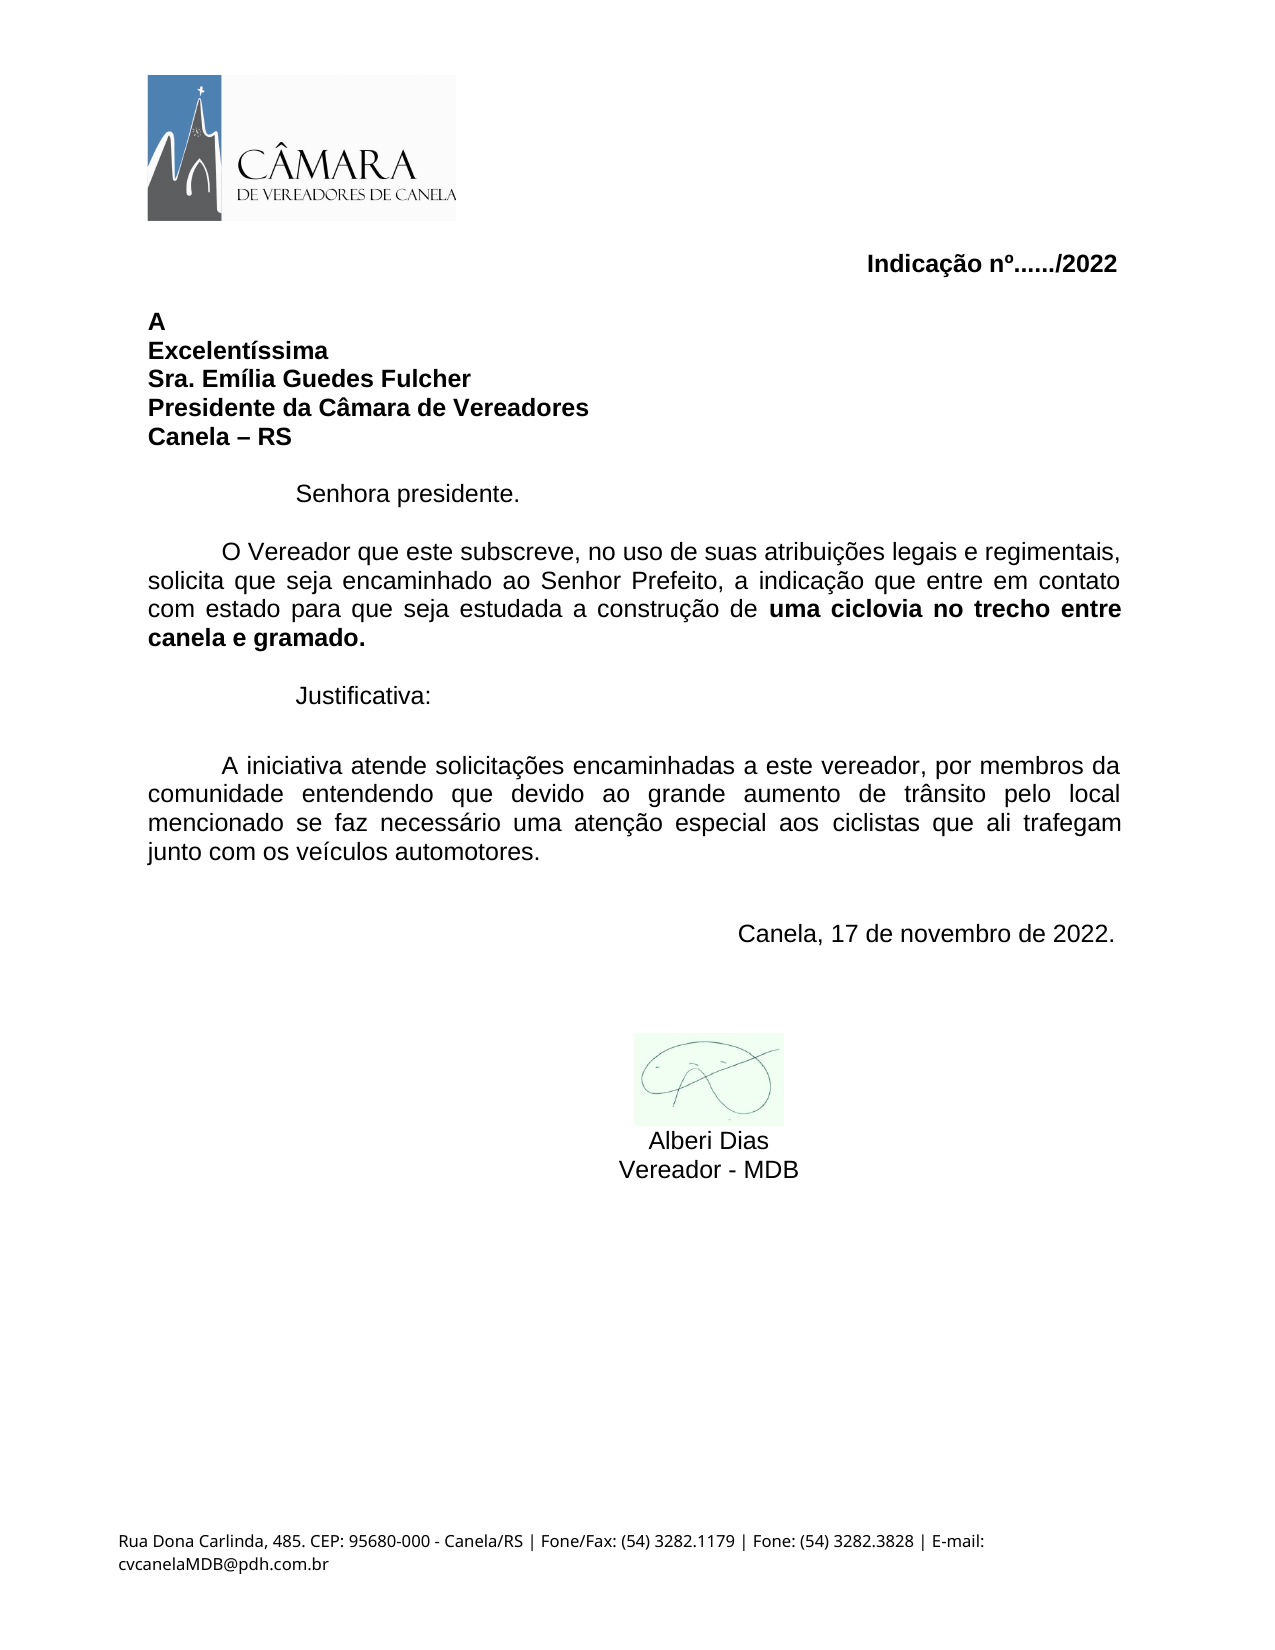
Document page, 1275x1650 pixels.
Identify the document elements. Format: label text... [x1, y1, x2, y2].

text Sra. Emília Guedes Fulcher [148, 364, 1122, 393]
text A iniciativa atende solicitações encaminhadas a este vereador, por membros da comunidade entendendo que devido ao grande aumento de trânsito pelo local mencionado se faz necessário uma atenção especial aos ciclistas que ali trafegam junto com os veículos automotores. [148, 751, 1122, 866]
text Presidente da Câmara de Vereadores [148, 393, 1122, 422]
text Justificativa: [295, 681, 1122, 709]
picture [633, 1033, 784, 1126]
text Canela – RS [148, 422, 1122, 451]
text Vereador - MDB [148, 1155, 1122, 1183]
text Senhora presidente. [148, 479, 1122, 508]
text Canela, 17 de novembro de 2022. [148, 919, 1122, 948]
text Excelentíssima [148, 336, 1122, 364]
text Alberi Dias [148, 1126, 1122, 1155]
text A [148, 307, 1122, 336]
subtitle Indicação nº....../2022 [148, 249, 1122, 278]
text O Vereador que este subscreve, no uso de suas atribuições legais e regimentais, solicita que seja encaminhado ao Senhor Prefeito, a indicação que entre em contato com estado para que seja estudada a construção de uma ciclovia no trecho entre canela e gramado. [148, 537, 1122, 652]
picture [147, 75, 457, 221]
